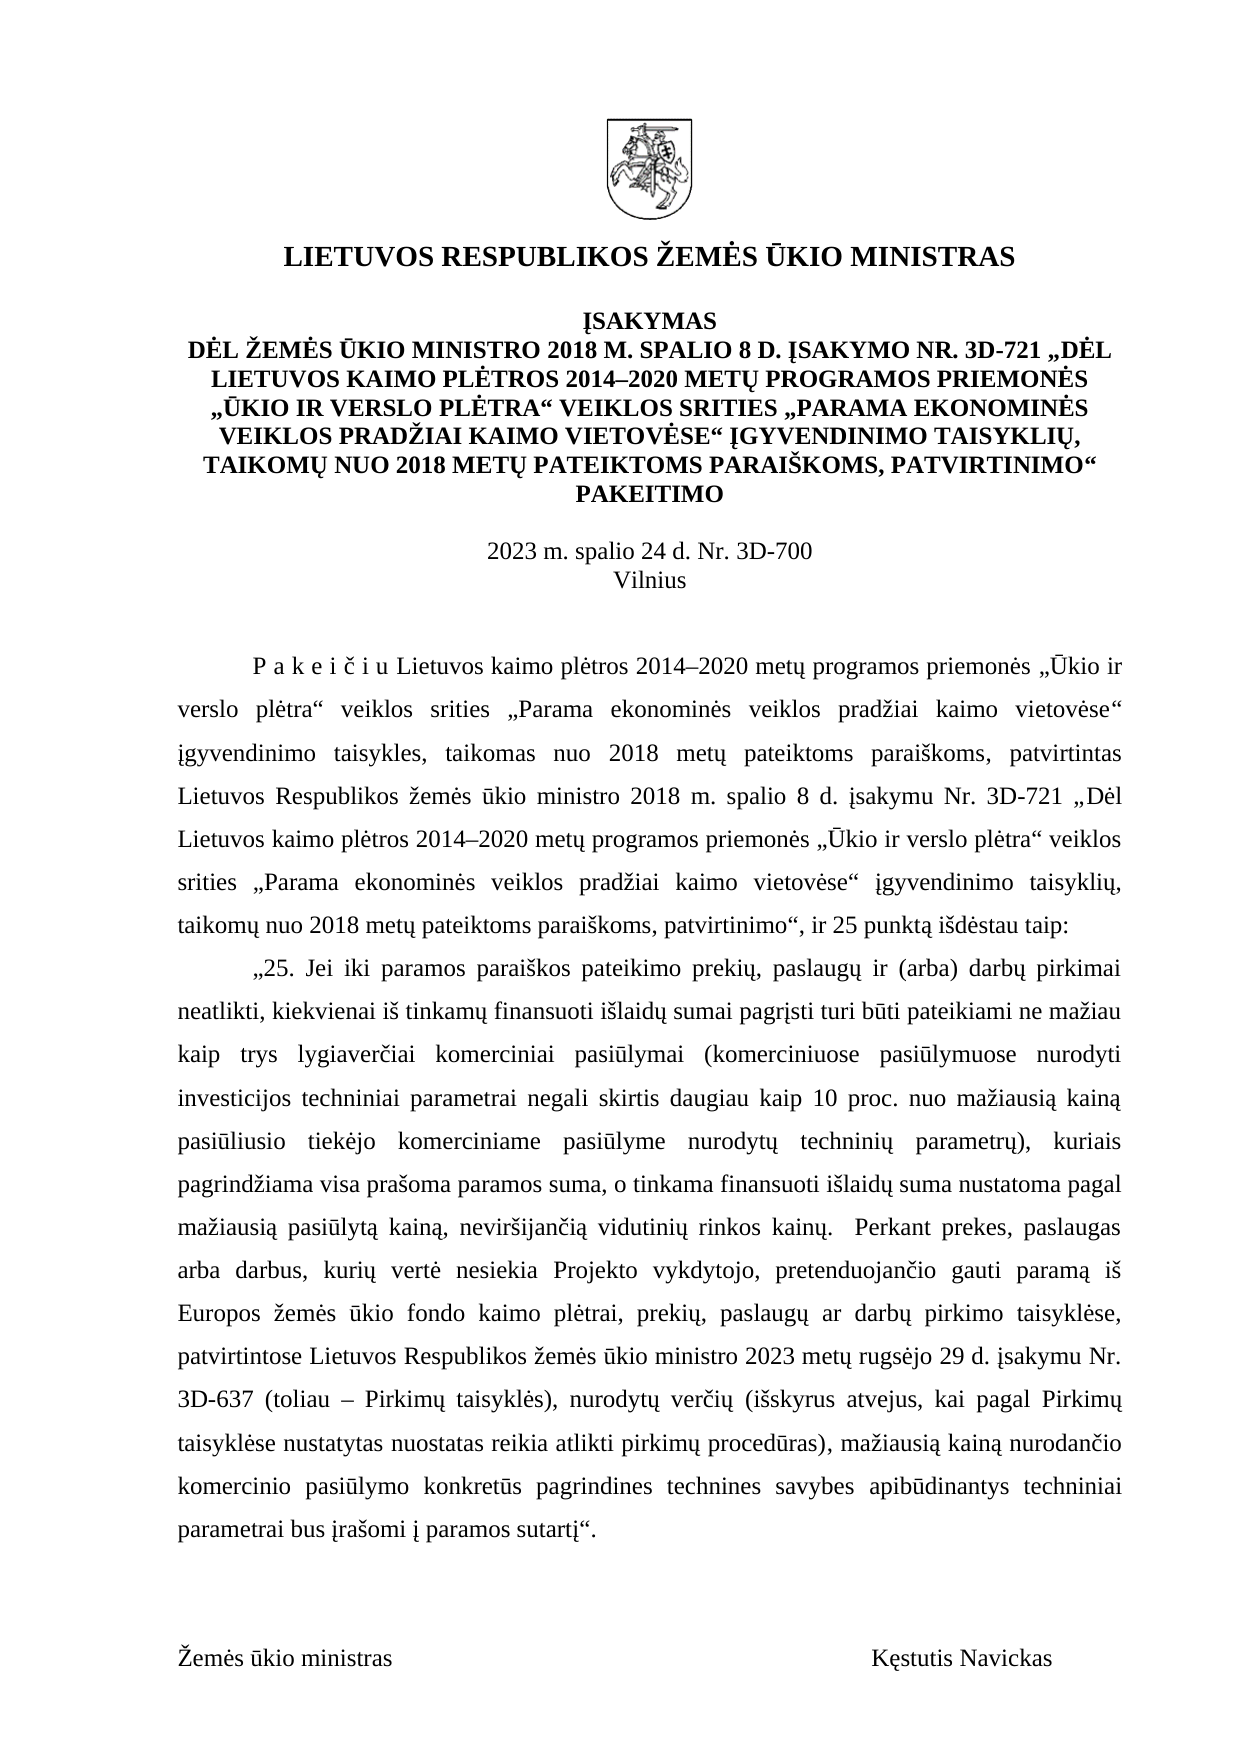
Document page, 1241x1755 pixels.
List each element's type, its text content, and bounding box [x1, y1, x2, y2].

text 2023 m. spalio 24 d. Nr. 3D-700 [177, 536, 1122, 565]
text Žemės ūkio ministras Kęstutis Navickas [177, 1643, 1122, 1672]
text Dėl ŽEMĖS ŪKIO MINISTRO 2018 M. SPALIO 8 D. ĮSAKYMO NR. 3D-721 „DĖL LIETUVOS KAIMO PLĖTROS 2014–2020 METŲ PROGRAMOS PRIEMONĖS „ŪKIO IR VERSLO PLĖTRA“ VEIKLOS SRITIES „PARAMA EKONOMINĖS VEIKLOS PRADŽIAI KAIMO VIETOVĖSE“ ĮGYVENDINIMO TAISYKLIŲ, TAIKOMŲ NUO 2018 METŲ PATEIKTOMS PARAIŠKOMS, PATVIRTINIMO“ PAKEITIMO [177, 335, 1122, 508]
text P a k e i č i u Lietuvos kaimo plėtros 2014–2020 metų programos priemonės „Ūkio ir verslo plėtra“ veiklos srities „Parama ekonominės veiklos pradžiai kaimo vietovėse“ įgyvendinimo taisykles, taikomas nuo 2018 metų pateiktoms paraiškoms, patvirtintas Lietuvos Respublikos žemės ūkio ministro 2018 m. spalio 8 d. įsakymu Nr. 3D-721 „Dėl Lietuvos kaimo plėtros 2014–2020 metų programos priemonės „Ūkio ir verslo plėtra“ veiklos srities „Parama ekonominės veiklos pradžiai kaimo vietovėse“ įgyvendinimo taisyklių, taikomų nuo 2018 metų pateiktoms paraiškoms, patvirtinimo“, ir 25 punktą išdėstau taip: [177, 651, 1122, 939]
text ĮSAKYMAS [177, 306, 1122, 335]
text „25. Jei iki paramos paraiškos pateikimo prekių, paslaugų ir (arba) darbų pirkimai neatlikti, kiekvienai iš tinkamų finansuoti išlaidų sumai pagrįsti turi būti pateikiami ne mažiau kaip trys lygiaverčiai komerciniai pasiūlymai (komerciniuose pasiūlymuose nurodyti investicijos techniniai parametrai negali skirtis daugiau kaip 10 proc. nuo mažiausią kainą pasiūliusio tiekėjo komerciniame pasiūlyme nurodytų techninių parametrų), kuriais pagrindžiama visa prašoma paramos suma, o tinkama finansuoti išlaidų suma nustatoma pagal mažiausią pasiūlytą kainą, neviršijančią vidutinių rinkos kainų. Perkant prekes, paslaugas arba darbus, kurių vertė nesiekia Projekto vykdytojo, pretenduojančio gauti paramą iš Europos žemės ūkio fondo kaimo plėtrai, prekių, paslaugų ar darbų pirkimo taisyklėse, patvirtintose Lietuvos Respublikos žemės ūkio ministro 2023 metų rugsėjo 29 d. įsakymu Nr. 3D-637 (toliau – Pirkimų taisyklės), nurodytų verčių (išskyrus atvejus, kai pagal Pirkimų taisyklėse nustatytas nuostatas reikia atlikti pirkimų procedūras), mažiausią kainą nurodančio komercinio pasiūlymo konkretūs pagrindines technines savybes apibūdinantys techniniai parametrai bus įrašomi į paramos sutartį“. [177, 953, 1122, 1543]
text LIETUVOS RESPUBLIKOS ŽEMĖS ŪKIO MINISTRAS [177, 239, 1122, 273]
text Vilnius [177, 565, 1122, 594]
